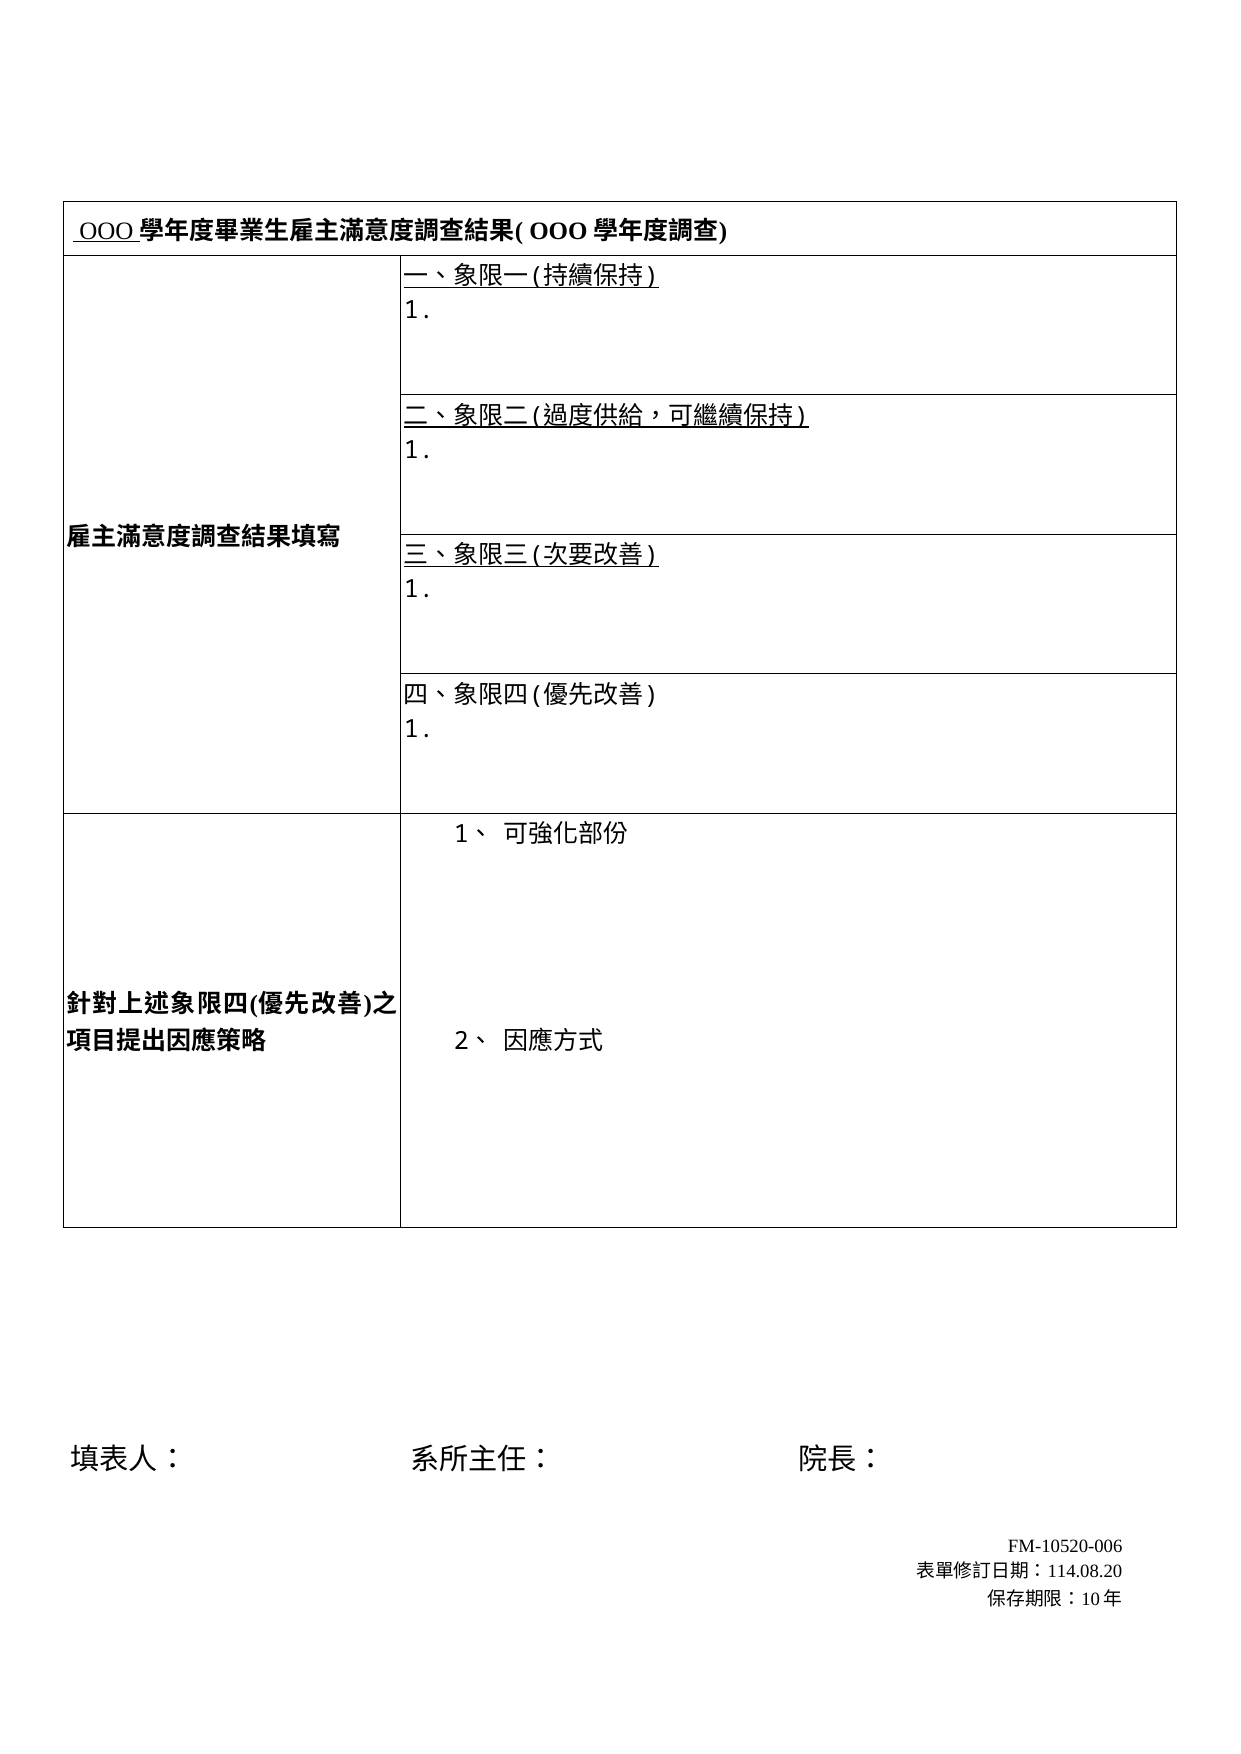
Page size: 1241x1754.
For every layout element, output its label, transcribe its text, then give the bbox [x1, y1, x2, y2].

table_header 填表人： [59, 1415, 399, 1478]
table_cell 雇主滿意度調查結果填寫 [64, 256, 400, 812]
table_cell 三、象限三(次要改善) 1. [401, 535, 1176, 673]
table_cell 四、象限四(優先改善) 1. [401, 674, 1176, 812]
table_header 院長： [787, 1415, 1181, 1478]
table_cell 可強化部份 因應方式 [401, 814, 1176, 1227]
table_cell 一、象限一(持續保持) 1. [401, 256, 1176, 394]
table_cell 針對上述象限四(優先改善)之項目提出因應策略 [64, 814, 400, 1227]
table_header 系所主任： [399, 1415, 787, 1478]
table_header OOO 學年度畢業生雇主滿意度調查結果( OOO 學年度調查) [64, 202, 1176, 254]
table_cell 二、象限二(過度供給，可繼續保持) 1. [401, 395, 1176, 533]
